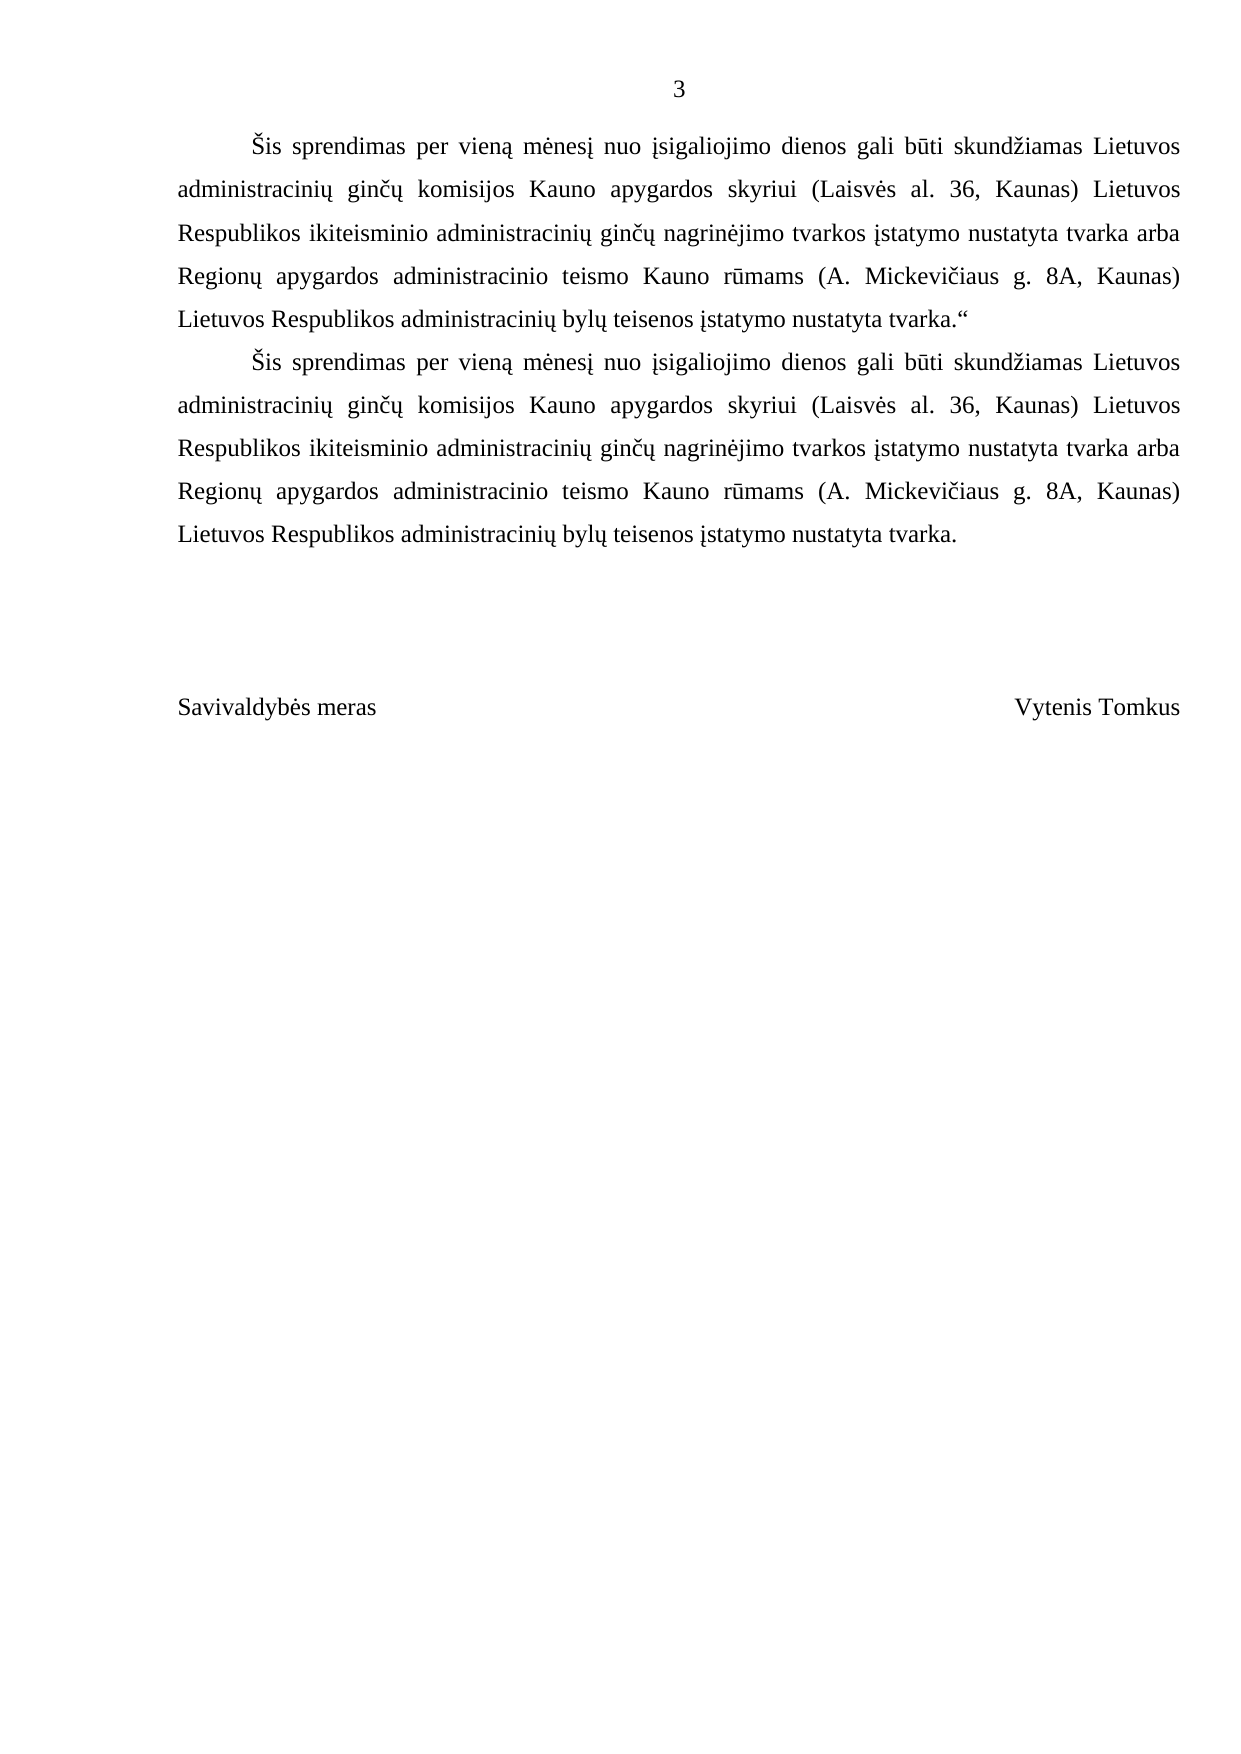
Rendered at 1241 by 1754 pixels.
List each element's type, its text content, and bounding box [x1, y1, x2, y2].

text Šis sprendimas per vieną mėnesį nuo įsigaliojimo dienos gali būti skundžiamas Lietuvos administracinių ginčų komisijos Kauno apygardos skyriui (Laisvės al. 36, Kaunas) Lietuvos Respublikos ikiteisminio administracinių ginčų nagrinėjimo tvarkos įstatymo nustatyta tvarka arba Regionų apygardos administracinio teismo Kauno rūmams (A. Mickevičiaus g. 8A, Kaunas) Lietuvos Respublikos administracinių bylų teisenos įstatymo nustatyta tvarka. [177, 347, 1181, 548]
text Šis sprendimas per vieną mėnesį nuo įsigaliojimo dienos gali būti skundžiamas Lietuvos administracinių ginčų komisijos Kauno apygardos skyriui (Laisvės al. 36, Kaunas) Lietuvos Respublikos ikiteisminio administracinių ginčų nagrinėjimo tvarkos įstatymo nustatyta tvarka arba Regionų apygardos administracinio teismo Kauno rūmams (A. Mickevičiaus g. 8A, Kaunas) Lietuvos Respublikos administracinių bylų teisenos įstatymo nustatyta tvarka.“ [177, 131, 1181, 333]
text Savivaldybės meras Vytenis Tomkus [177, 692, 1181, 721]
